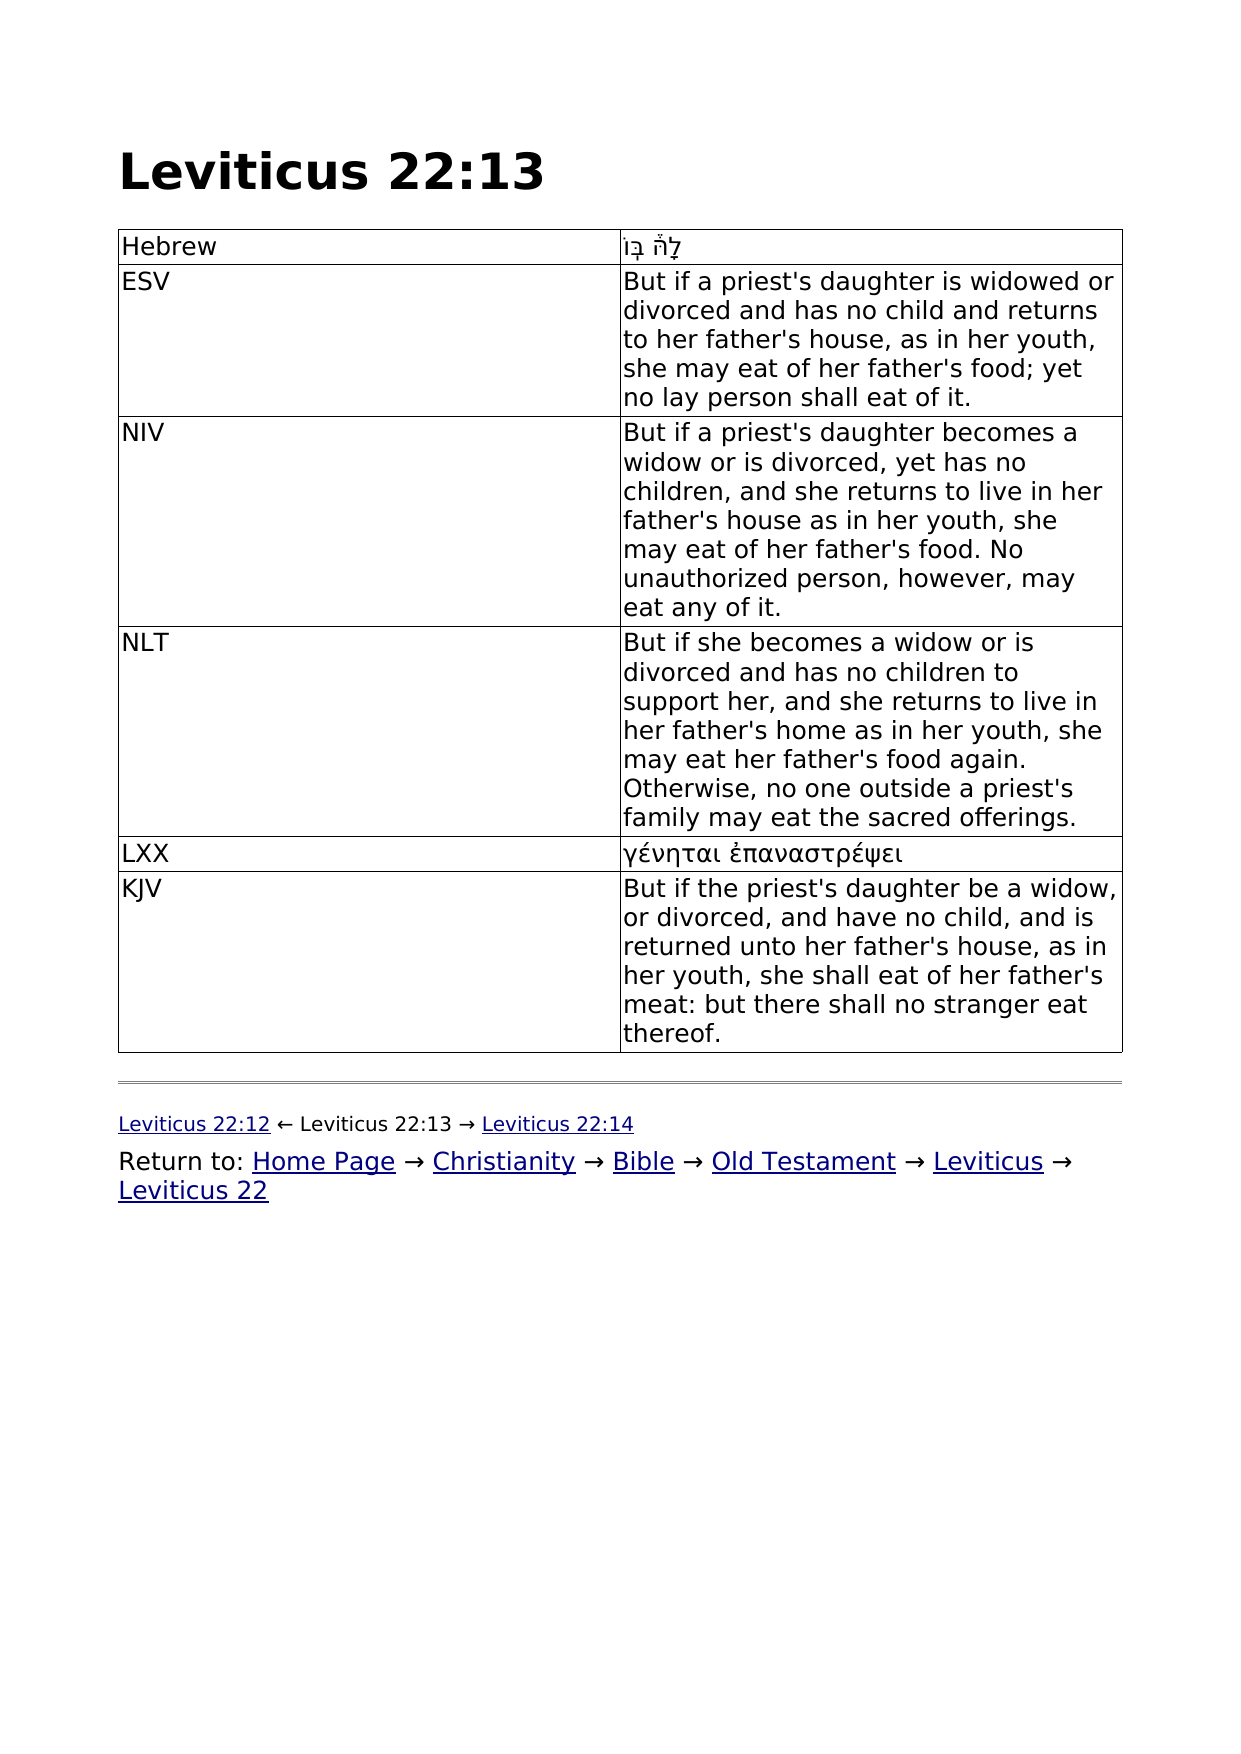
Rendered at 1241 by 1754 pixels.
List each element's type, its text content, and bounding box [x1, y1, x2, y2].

text Leviticus 22:12 ← Leviticus 22:13 → Leviticus 22:14 [118, 1113, 1122, 1147]
text Return to: Home Page → Christianity → Bible → Old Testament → Leviticus → Leviticus 22 [118, 1147, 1122, 1205]
table_cell But if she becomes a widow or is divorced and has no children to support her, and she returns to live in her father's home as in her youth, she may eat her father's food again. Otherwise, no one outside a priest's family may eat the sacred offerings. [621, 627, 1122, 836]
table_cell But if a priest's daughter is widowed or divorced and has no child and returns to her father's house, as in her youth, she may eat of her father's food; yet no lay person shall eat of it. [621, 265, 1122, 416]
table_header Hebrew [119, 230, 620, 264]
table_header לָהּ֒ בּֽוֹ [621, 230, 1122, 264]
table_cell ESV [119, 265, 620, 416]
subtitle Leviticus 22:13 [118, 143, 1122, 201]
table_cell But if a priest's daughter becomes a widow or is divorced, yet has no children, and she returns to live in her father's house as in her youth, she may eat of her father's food. No unauthorized person, however, may eat any of it. [621, 417, 1122, 626]
table_cell NIV [119, 417, 620, 626]
table_cell γένηται ἐπαναστρέψει [621, 837, 1122, 871]
table_cell KJV [119, 872, 620, 1052]
table_cell NLT [119, 627, 620, 836]
table_cell LXX [119, 837, 620, 871]
table_cell But if the priest's daughter be a widow, or divorced, and have no child, and is returned unto her father's house, as in her youth, she shall eat of her father's meat: but there shall no stranger eat thereof. [621, 872, 1122, 1052]
